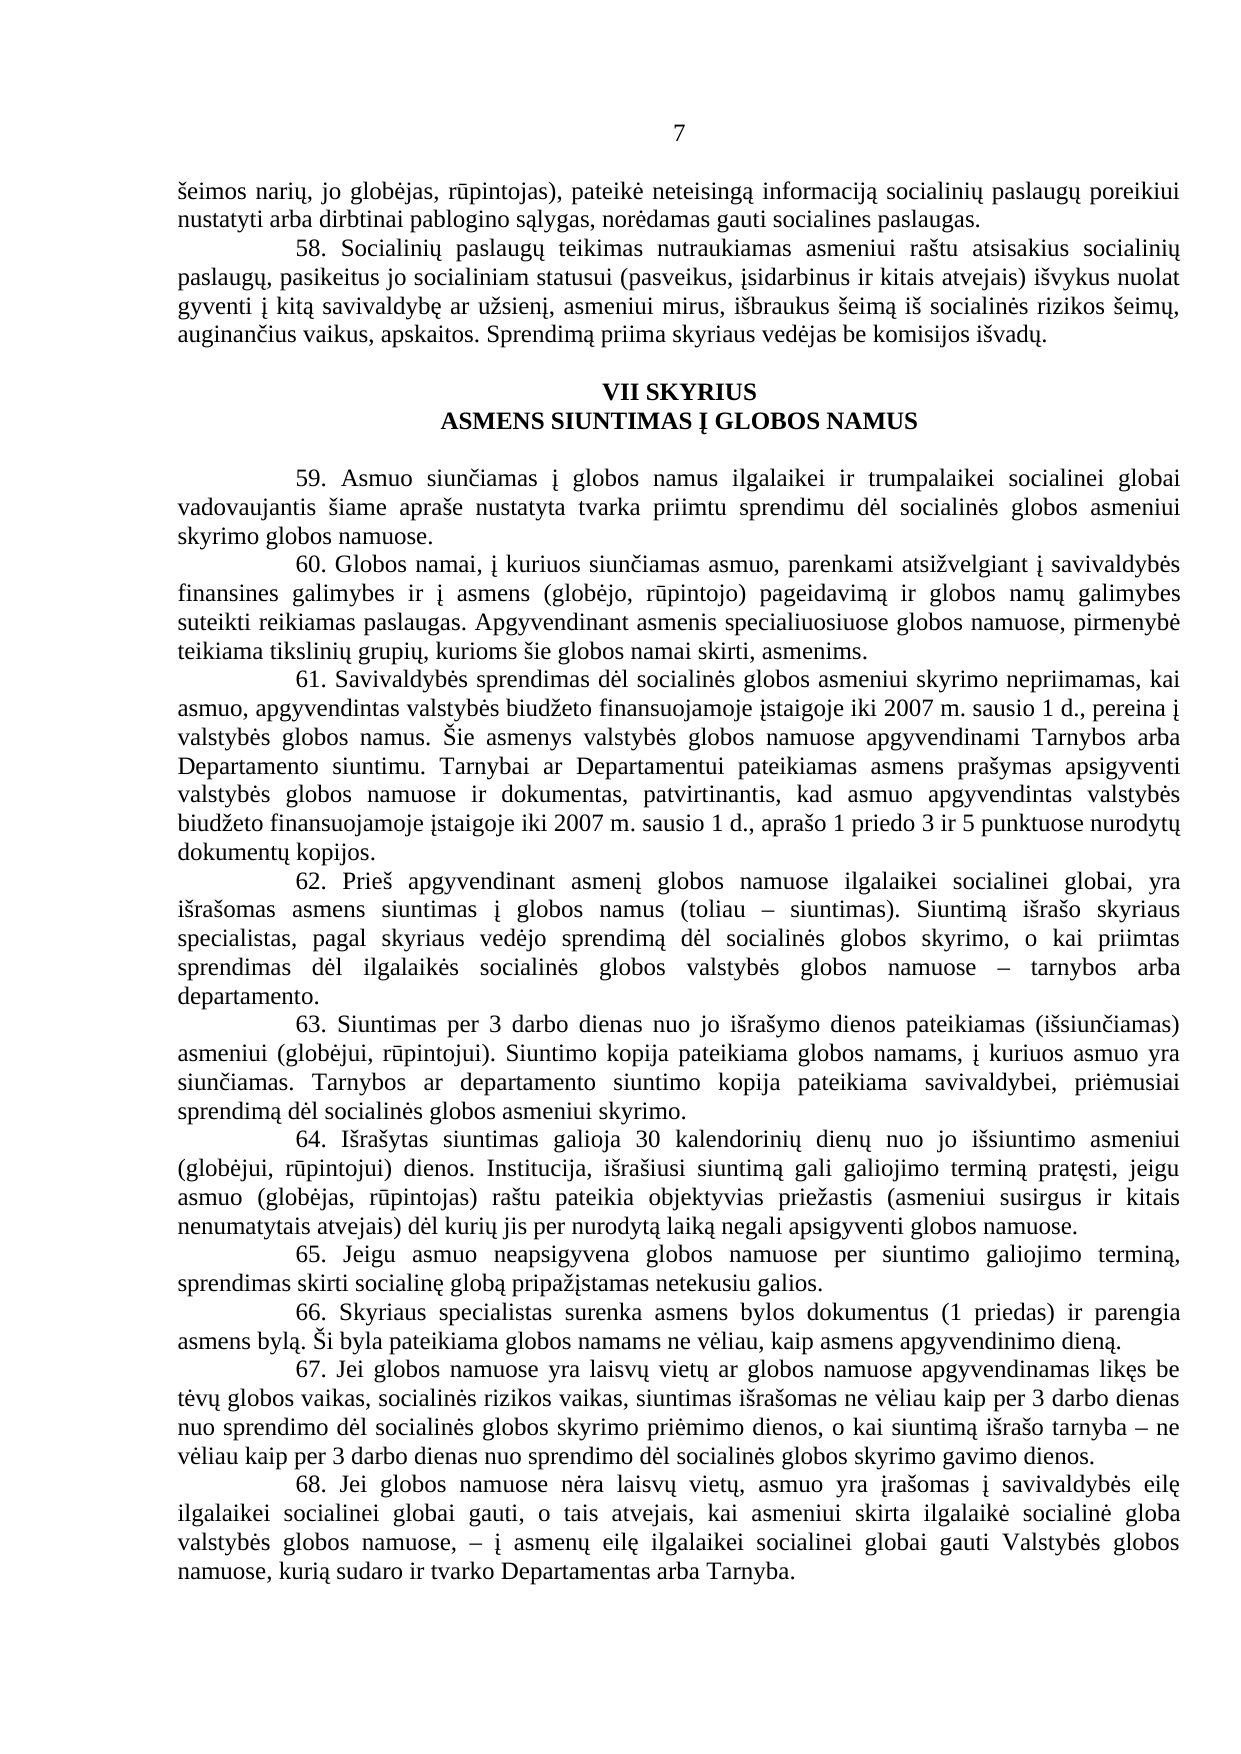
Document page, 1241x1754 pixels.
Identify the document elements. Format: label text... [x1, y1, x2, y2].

text 64. Išrašytas siuntimas galioja 30 kalendorinių dienų nuo jo išsiuntimo asmeniui (globėjui, rūpintojui) dienos. Institucija, išrašiusi siuntimą gali galiojimo terminą pratęsti, jeigu asmuo (globėjas, rūpintojas) raštu pateikia objektyvias priežastis (asmeniui susirgus ir kitais nenumatytais atvejais) dėl kurių jis per nurodytą laiką negali apsigyventi globos namuose. [177, 1124, 1181, 1239]
text 67. Jei globos namuose yra laisvų vietų ar globos namuose apgyvendinamas likęs be tėvų globos vaikas, socialinės rizikos vaikas, siuntimas išrašomas ne vėliau kaip per 3 darbo dienas nuo sprendimo dėl socialinės globos skyrimo priėmimo dienos, o kai siuntimą išrašo tarnyba – ne vėliau kaip per 3 darbo dienas nuo sprendimo dėl socialinės globos skyrimo gavimo dienos. [177, 1354, 1181, 1469]
text šeimos narių, jo globėjas, rūpintojas), pateikė neteisingą informaciją socialinių paslaugų poreikiui nustatyti arba dirbtinai pablogino sąlygas, norėdamas gauti socialines paslaugas. [177, 176, 1181, 233]
text ASMENS SIUNTIMAS Į GLOBOS NAMUS [177, 406, 1181, 434]
text 60. Globos namai, į kuriuos siunčiamas asmuo, parenkami atsižvelgiant į savivaldybės finansines galimybes ir į asmens (globėjo, rūpintojo) pageidavimą ir globos namų galimybes suteikti reikiamas paslaugas. Apgyvendinant asmenis specialiuosiuose globos namuose, pirmenybė teikiama tikslinių grupių, kurioms šie globos namai skirti, asmenims. [177, 549, 1181, 664]
text 59. Asmuo siunčiamas į globos namus ilgalaikei ir trumpalaikei socialinei globai vadovaujantis šiame apraše nustatyta tvarka priimtu sprendimu dėl socialinės globos asmeniui skyrimo globos namuose. [177, 463, 1181, 549]
text VII SKYRIUS [177, 377, 1181, 406]
text 68. Jei globos namuose nėra laisvų vietų, asmuo yra įrašomas į savivaldybės eilę ilgalaikei socialinei globai gauti, o tais atvejais, kai asmeniui skirta ilgalaikė socialinė globa valstybės globos namuose, – į asmenų eilę ilgalaikei socialinei globai gauti Valstybės globos namuose, kurią sudaro ir tvarko Departamentas arba Tarnyba. [177, 1469, 1181, 1584]
text 66. Skyriaus specialistas surenka asmens bylos dokumentus (1 priedas) ir parengia asmens bylą. Ši byla pateikiama globos namams ne vėliau, kaip asmens apgyvendinimo dieną. [177, 1297, 1181, 1354]
text 65. Jeigu asmuo neapsigyvena globos namuose per siuntimo galiojimo terminą, sprendimas skirti socialinę globą pripažįstamas netekusiu galios. [177, 1239, 1181, 1297]
text 58. Socialinių paslaugų teikimas nutraukiamas asmeniui raštu atsisakius socialinių paslaugų, pasikeitus jo socialiniam statusui (pasveikus, įsidarbinus ir kitais atvejais) išvykus nuolat gyventi į kitą savivaldybę ar užsienį, asmeniui mirus, išbraukus šeimą iš socialinės rizikos šeimų, auginančius vaikus, apskaitos. Sprendimą priima skyriaus vedėjas be komisijos išvadų. [177, 233, 1181, 348]
text 61. Savivaldybės sprendimas dėl socialinės globos asmeniui skyrimo nepriimamas, kai asmuo, apgyvendintas valstybės biudžeto finansuojamoje įstaigoje iki 2007 m. sausio 1 d., pereina į valstybės globos namus. Šie asmenys valstybės globos namuose apgyvendinami Tarnybos arba Departamento siuntimu. Tarnybai ar Departamentui pateikiamas asmens prašymas apsigyventi valstybės globos namuose ir dokumentas, patvirtinantis, kad asmuo apgyvendintas valstybės biudžeto finansuojamoje įstaigoje iki 2007 m. sausio 1 d., aprašo 1 priedo 3 ir 5 punktuose nurodytų dokumentų kopijos. [177, 664, 1181, 866]
text 62. Prieš apgyvendinant asmenį globos namuose ilgalaikei socialinei globai, yra išrašomas asmens siuntimas į globos namus (toliau – siuntimas). Siuntimą išrašo skyriaus specialistas, pagal skyriaus vedėjo sprendimą dėl socialinės globos skyrimo, o kai priimtas sprendimas dėl ilgalaikės socialinės globos valstybės globos namuose – tarnybos arba departamento. [177, 866, 1181, 1009]
text 63. Siuntimas per 3 darbo dienas nuo jo išrašymo dienos pateikiamas (išsiunčiamas) asmeniui (globėjui, rūpintojui). Siuntimo kopija pateikiama globos namams, į kuriuos asmuo yra siunčiamas. Tarnybos ar departamento siuntimo kopija pateikiama savivaldybei, priėmusiai sprendimą dėl socialinės globos asmeniui skyrimo. [177, 1009, 1181, 1124]
